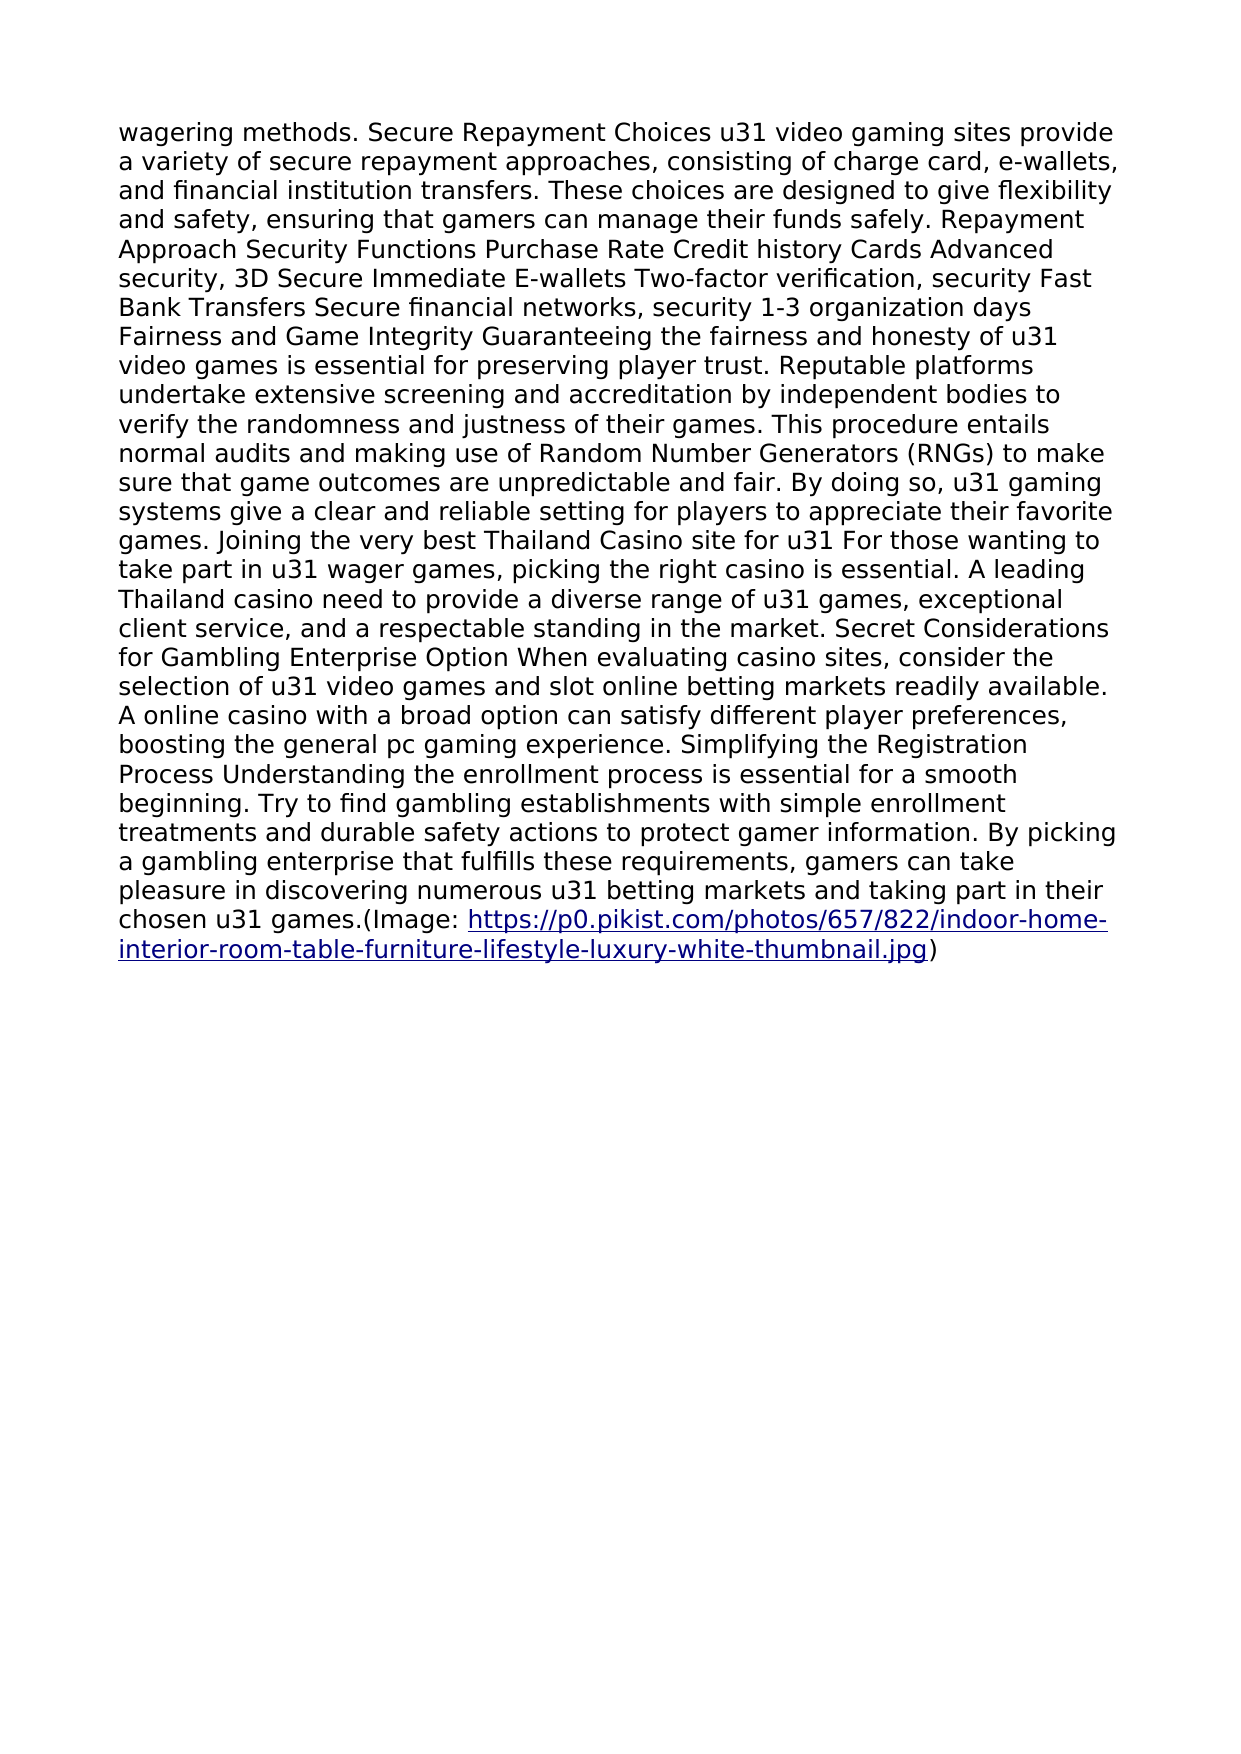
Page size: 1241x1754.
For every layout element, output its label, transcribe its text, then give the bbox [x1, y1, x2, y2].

text wagering methods. Secure Repayment Choices u31 video gaming sites provide a variety of secure repayment approaches, consisting of charge card, e-wallets, and financial institution transfers. These choices are designed to give flexibility and safety, ensuring that gamers can manage their funds safely. Repayment Approach Security Functions Purchase Rate Credit history Cards Advanced security, 3D Secure Immediate E-wallets Two-factor verification, security Fast Bank Transfers Secure financial networks, security 1-3 organization days Fairness and Game Integrity Guaranteeing the fairness and honesty of u31 video games is essential for preserving player trust. Reputable platforms undertake extensive screening and accreditation by independent bodies to verify the randomness and justness of their games. This procedure entails normal audits and making use of Random Number Generators (RNGs) to make sure that game outcomes are unpredictable and fair. By doing so, u31 gaming systems give a clear and reliable setting for players to appreciate their favorite games. Joining the very best Thailand Casino site for u31 For those wanting to take part in u31 wager games, picking the right casino is essential. A leading Thailand casino need to provide a diverse range of u31 games, exceptional client service, and a respectable standing in the market. Secret Considerations for Gambling Enterprise Option When evaluating casino sites, consider the selection of u31 video games and slot online betting markets readily available. A online casino with a broad option can satisfy different player preferences, boosting the general pc gaming experience. Simplifying the Registration Process Understanding the enrollment process is essential for a smooth beginning. Try to find gambling establishments with simple enrollment treatments and durable safety actions to protect gamer information. By picking a gambling enterprise that fulfills these requirements, gamers can take pleasure in discovering numerous u31 betting markets and taking part in their chosen u31 games.(Image: https://p0.pikist.com/photos/657/822/indoor-home-interior-room-table-furniture-lifestyle-luxury-white-thumbnail.jpg) [118, 118, 1122, 964]
